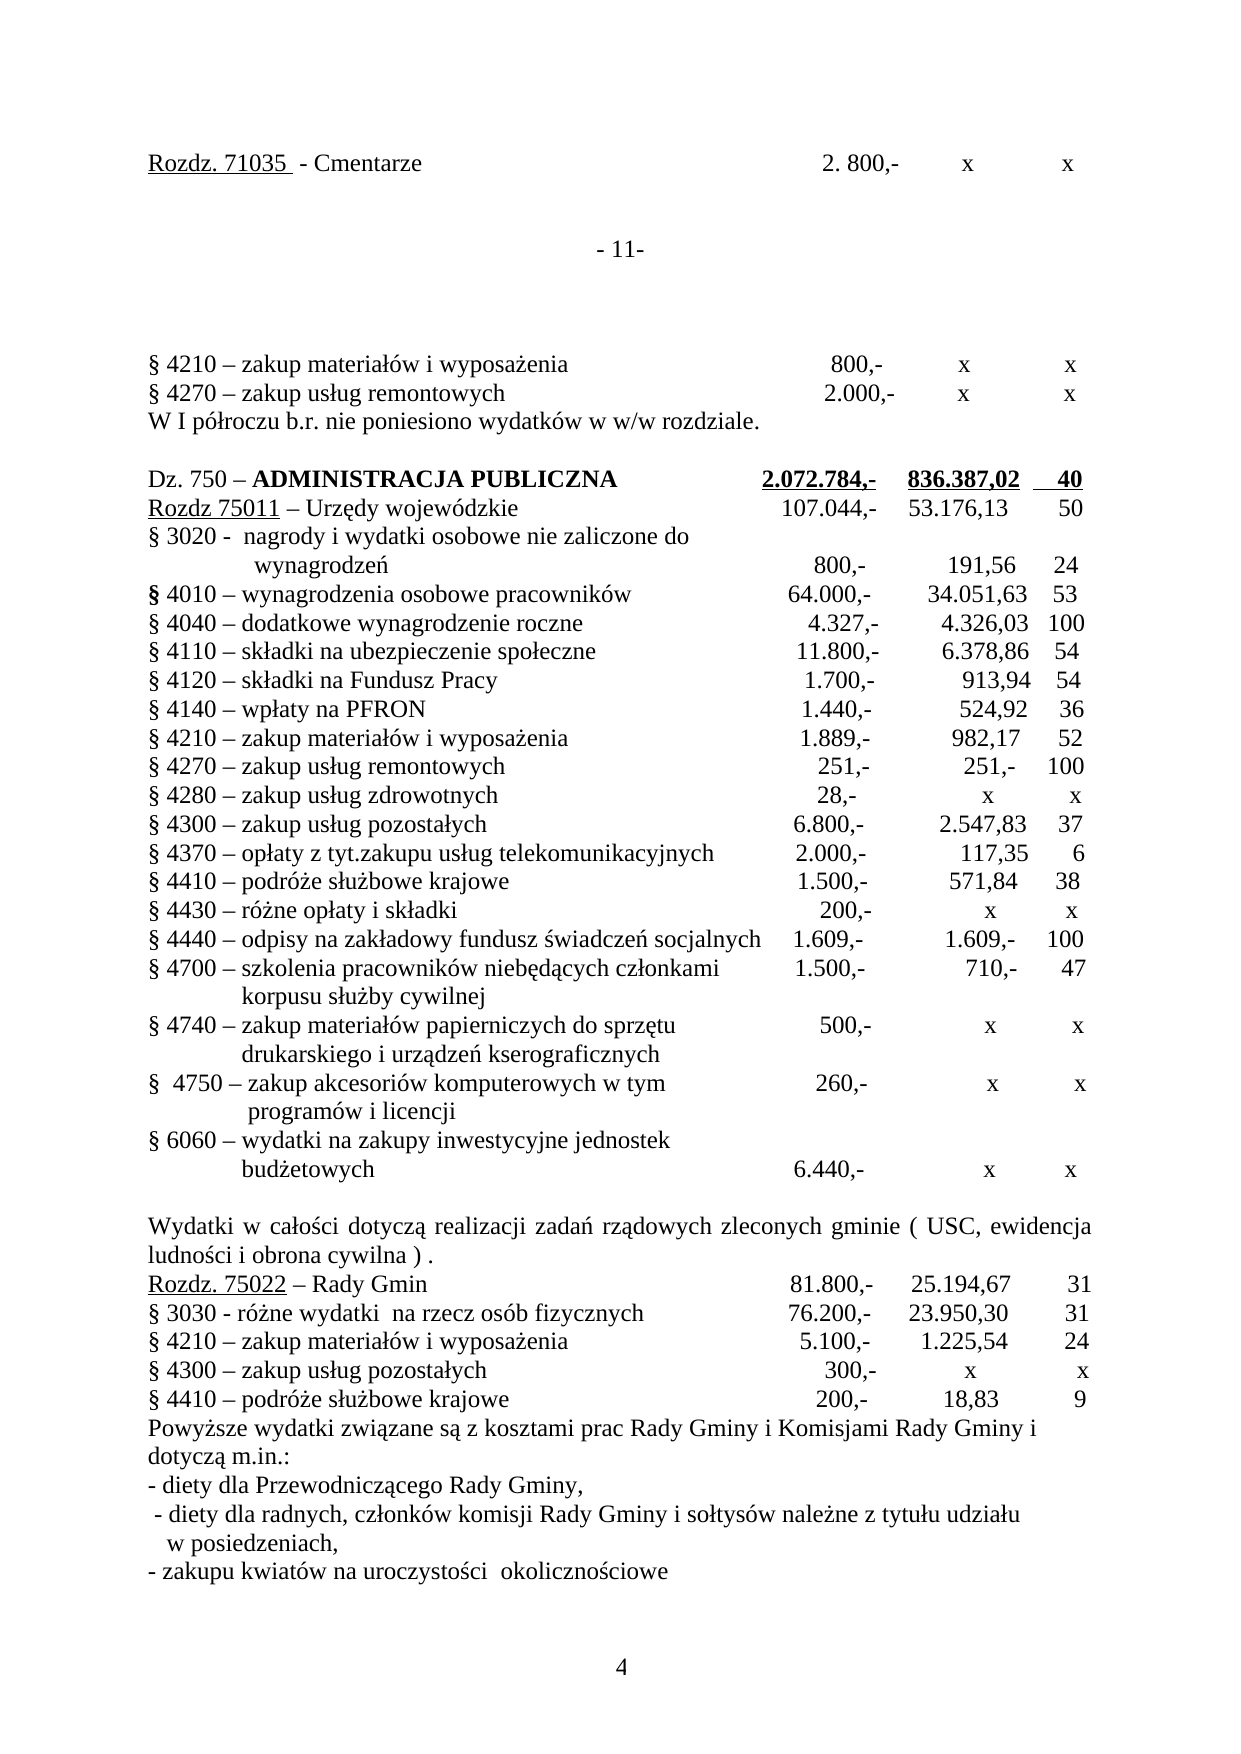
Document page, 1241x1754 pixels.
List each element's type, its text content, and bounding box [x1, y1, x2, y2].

text § 4410 – podróże służbowe krajowe 1.500,- 571,84 38 [148, 866, 1092, 895]
text § 4280 – zakup usług zdrowotnych 28,- x x [148, 780, 1092, 809]
text § 3030 - różne wydatki na rzecz osób fizycznych 76.200,- 23.950,30 31 [148, 1298, 1092, 1326]
text Rozdz 75011 – Urzędy wojewódzkie 107.044,- 53.176,13 50 [148, 493, 1092, 521]
text § 4430 – różne opłaty i składki 200,- x x [148, 895, 1092, 924]
text - diety dla radnych, członków komisji Rady Gminy i sołtysów należne z tytułu udziału [148, 1499, 1092, 1528]
text § 4210 – zakup materiałów i wyposażenia 5.100,- 1.225,54 24 [148, 1326, 1092, 1355]
text § 4010 – wynagrodzenia osobowe pracowników 64.000,- 34.051,63 53 [148, 579, 1092, 608]
text Rozdz. 75022 – Rady Gmin 81.800,- 25.194,67 31 [148, 1269, 1092, 1298]
text Powyższe wydatki związane są z kosztami prac Rady Gminy i Komisjami Rady Gminy i [148, 1413, 1092, 1441]
text programów i licencji [148, 1096, 1092, 1125]
text § 4750 – zakup akcesoriów komputerowych w tym 260,- x x [148, 1068, 1092, 1096]
text § 4270 – zakup usług remontowych 251,- 251,- 100 [148, 751, 1092, 780]
text - 11- [148, 234, 1092, 263]
text drukarskiego i urządzeń kserograficznych [148, 1039, 1092, 1068]
text § 4300 – zakup usług pozostałych 300,- x x [148, 1355, 1092, 1384]
text § 4210 – zakup materiałów i wyposażenia 1.889,- 982,17 52 [148, 723, 1092, 751]
text w posiedzeniach, [148, 1528, 1092, 1556]
text § 4110 – składki na ubezpieczenie społeczne 11.800,- 6.378,86 54 [148, 636, 1092, 665]
text § 4120 – składki na Fundusz Pracy 1.700,- 913,94 54 [148, 665, 1092, 694]
text § 4040 – dodatkowe wynagrodzenie roczne 4.327,- 4.326,03 100 [148, 608, 1092, 636]
text - zakupu kwiatów na uroczystości okolicznościowe [148, 1556, 1092, 1585]
text - diety dla Przewodniczącego Rady Gminy, [148, 1470, 1092, 1499]
text § 4270 – zakup usług remontowych 2.000,- x x [148, 378, 1092, 406]
text budżetowych 6.440,- x x [148, 1154, 1092, 1183]
text wynagrodzeń 800,- 191,56 24 [148, 550, 1092, 579]
text Wydatki w całości dotyczą realizacji zadań rządowych zleconych gminie ( USC, ewidencja ludności i obrona cywilna ) . [148, 1211, 1092, 1269]
text korpusu służby cywilnej [148, 981, 1092, 1010]
text dotyczą m.in.: [148, 1441, 1092, 1470]
text § 4410 – podróże służbowe krajowe 200,- 18,83 9 [148, 1384, 1092, 1413]
text § 3020 - nagrody i wydatki osobowe nie zaliczone do [148, 521, 1092, 550]
text § 4740 – zakup materiałów papierniczych do sprzętu 500,- x x [148, 1010, 1092, 1039]
text W I półroczu b.r. nie poniesiono wydatków w w/w rozdziale. [148, 406, 1092, 435]
text § 4210 – zakup materiałów i wyposażenia 800,- x x [148, 349, 1092, 378]
text Rozdz. 71035 - Cmentarze 2. 800,- x x [148, 148, 1092, 176]
text § 4300 – zakup usług pozostałych 6.800,- 2.547,83 37 [148, 809, 1092, 838]
text § 4440 – odpisy na zakładowy fundusz świadczeń socjalnych 1.609,- 1.609,- 100 [148, 924, 1092, 953]
text Dz. 750 – ADMINISTRACJA PUBLICZNA 2.072.784,- 836.387,02 40 [148, 464, 1092, 493]
text § 4140 – wpłaty na PFRON 1.440,- 524,92 36 [148, 694, 1092, 723]
text § 4370 – opłaty z tyt.zakupu usług telekomunikacyjnych 2.000,- 117,35 6 [148, 838, 1092, 866]
text § 4700 – szkolenia pracowników niebędących członkami 1.500,- 710,- 47 [148, 953, 1092, 981]
text § 6060 – wydatki na zakupy inwestycyjne jednostek [148, 1125, 1092, 1154]
